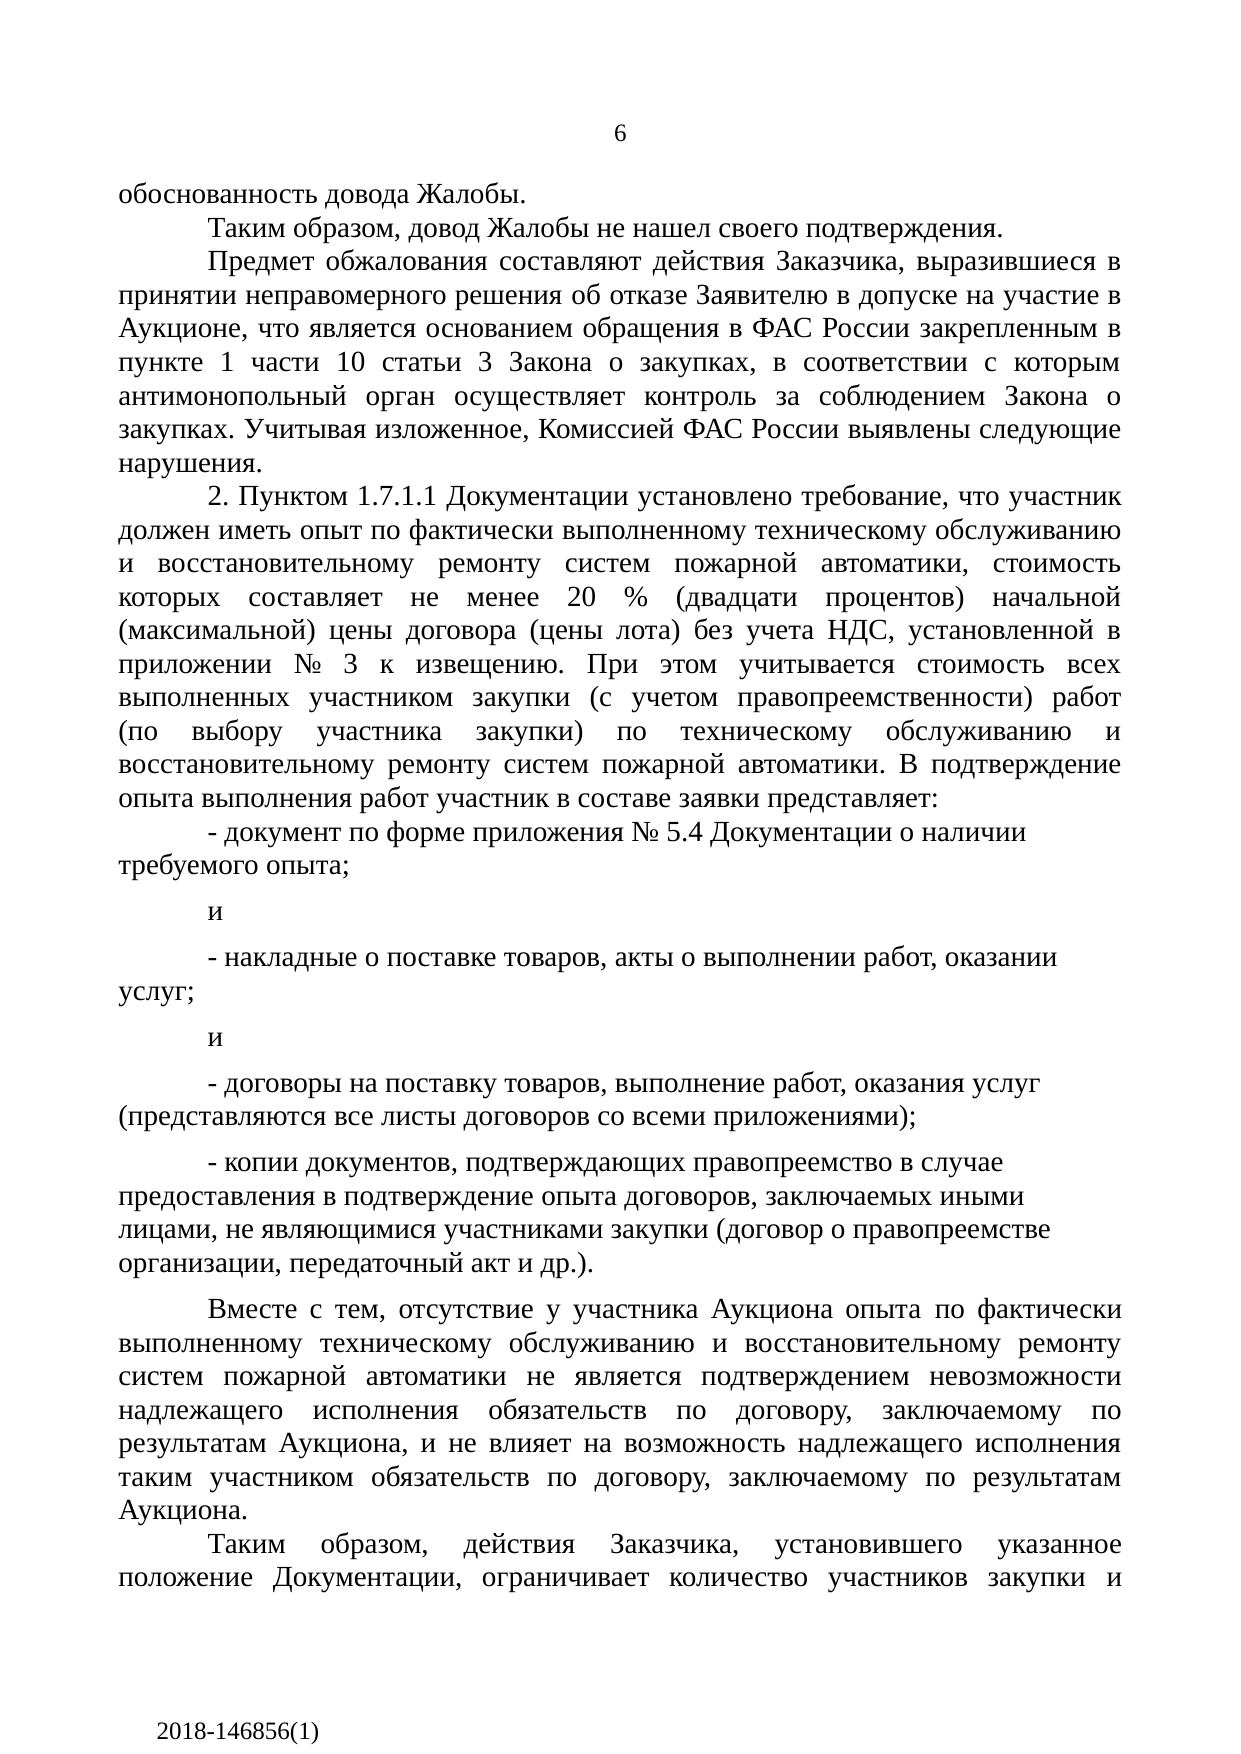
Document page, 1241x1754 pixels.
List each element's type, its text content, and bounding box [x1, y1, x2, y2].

text и [118, 1019, 1122, 1052]
text Предмет обжалования составляют действия Заказчика, выразившиеся в принятии неправомерного решения об отказе Заявителю в допуске на участие в Аукционе, что является основанием обращения в ФАС России закрепленным в пункте 1 части 10 статьи 3 Закона о закупках, в соответствии с которым антимонопольный орган осуществляет контроль за соблюдением Закона о закупках. Учитывая изложенное, Комиссией ФАС России выявлены следующие нарушения. [118, 243, 1122, 478]
text 2. Пунктом 1.7.1.1 Документации установлено требование, что участник должен иметь опыт по фактически выполненному техническому обслуживанию и восстановительному ремонту систем пожарной автоматики, стоимость которых составляет не менее 20 % (двадцати процентов) начальной (максимальной) цены договора (цены лота) без учета НДС, установленной в приложении № 3 к извещению. При этом учитывается стоимость всех выполненных участником закупки (с учетом правопреемственности) работ (по выбору участника закупки) по техническому обслуживанию и восстановительному ремонту систем пожарной автоматики. В подтверждение опыта выполнения работ участник в составе заявки представляет: [118, 478, 1122, 814]
text Вместе с тем, отсутствие у участника Аукциона опыта по фактически выполненному техническому обслуживанию и восстановительному ремонту систем пожарной автоматики не является подтверждением невозможности надлежащего исполнения обязательств по договору, заключаемому по результатам Аукциона, и не влияет на возможность надлежащего исполнения таким участником обязательств по договору, заключаемому по результатам Аукциона. [118, 1291, 1122, 1526]
text обоснованность довода Жалобы. [118, 176, 1122, 210]
text - документ по форме приложения № 5.4 Документации о наличии требуемого опыта; [118, 814, 1122, 881]
text - договоры на поставку товаров, выполнение работ, оказания услуг (представляются все листы договоров со всеми приложениями); [118, 1065, 1122, 1132]
text - накладные о поставке товаров, акты о выполнении работ, оказании услуг; [118, 939, 1122, 1006]
text Таким образом, действия Заказчика, установившего указанное положение Документации, ограничивает количество участников закупки и [118, 1526, 1122, 1593]
text и [118, 893, 1122, 927]
text - копии документов, подтверждающих правопреемство в случае предоставления в подтверждение опыта договоров, заключаемых иными лицами, не являющимися участниками закупки (договор о правопреемстве организации, передаточный акт и др.). [118, 1144, 1122, 1279]
text Таким образом, довод Жалобы не нашел своего подтверждения. [118, 210, 1122, 243]
